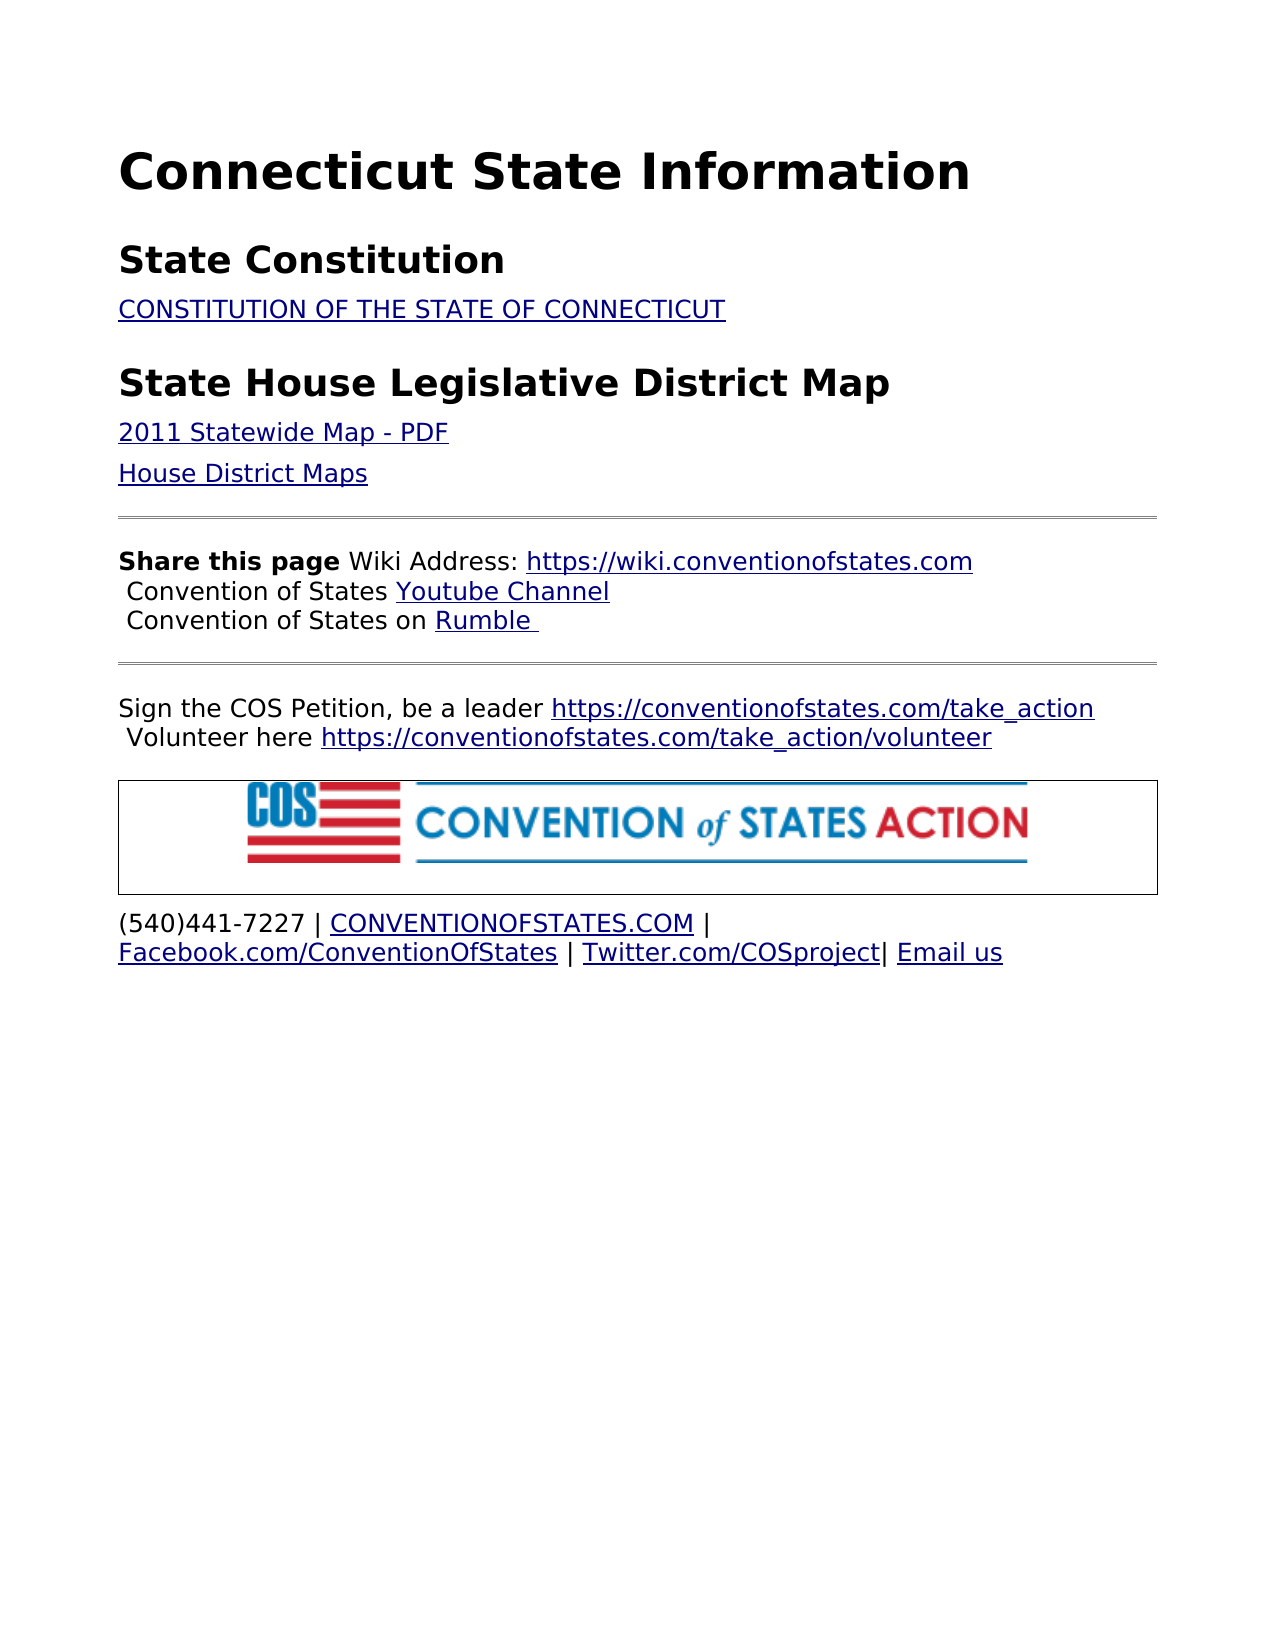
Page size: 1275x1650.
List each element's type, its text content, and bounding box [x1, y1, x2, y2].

text CONSTITUTION OF THE STATE OF CONNECTICUT [118, 295, 1157, 324]
text (540)441-7227 | CONVENTIONOFSTATES.COM | Facebook.com/ConventionOfStates | Twitter.com/COSproject| Email us [118, 909, 1157, 967]
text House District Maps [118, 459, 1157, 489]
table_header [119, 781, 1157, 894]
picture [247, 782, 1028, 863]
subtitle State Constitution [118, 239, 1157, 282]
text Sign the COS Petition, be a leader https://conventionofstates.com/take_action Volunteer here https://conventionofstates.com/take_action/volunteer [118, 694, 1157, 752]
subtitle State House Legislative District Map [118, 362, 1157, 405]
subtitle Connecticut State Information [118, 143, 1157, 201]
text 2011 Statewide Map - PDF [118, 418, 1157, 447]
text Share this page Wiki Address: https://wiki.conventionofstates.com Convention of States Youtube Channel Convention of States on Rumble [118, 547, 1157, 635]
